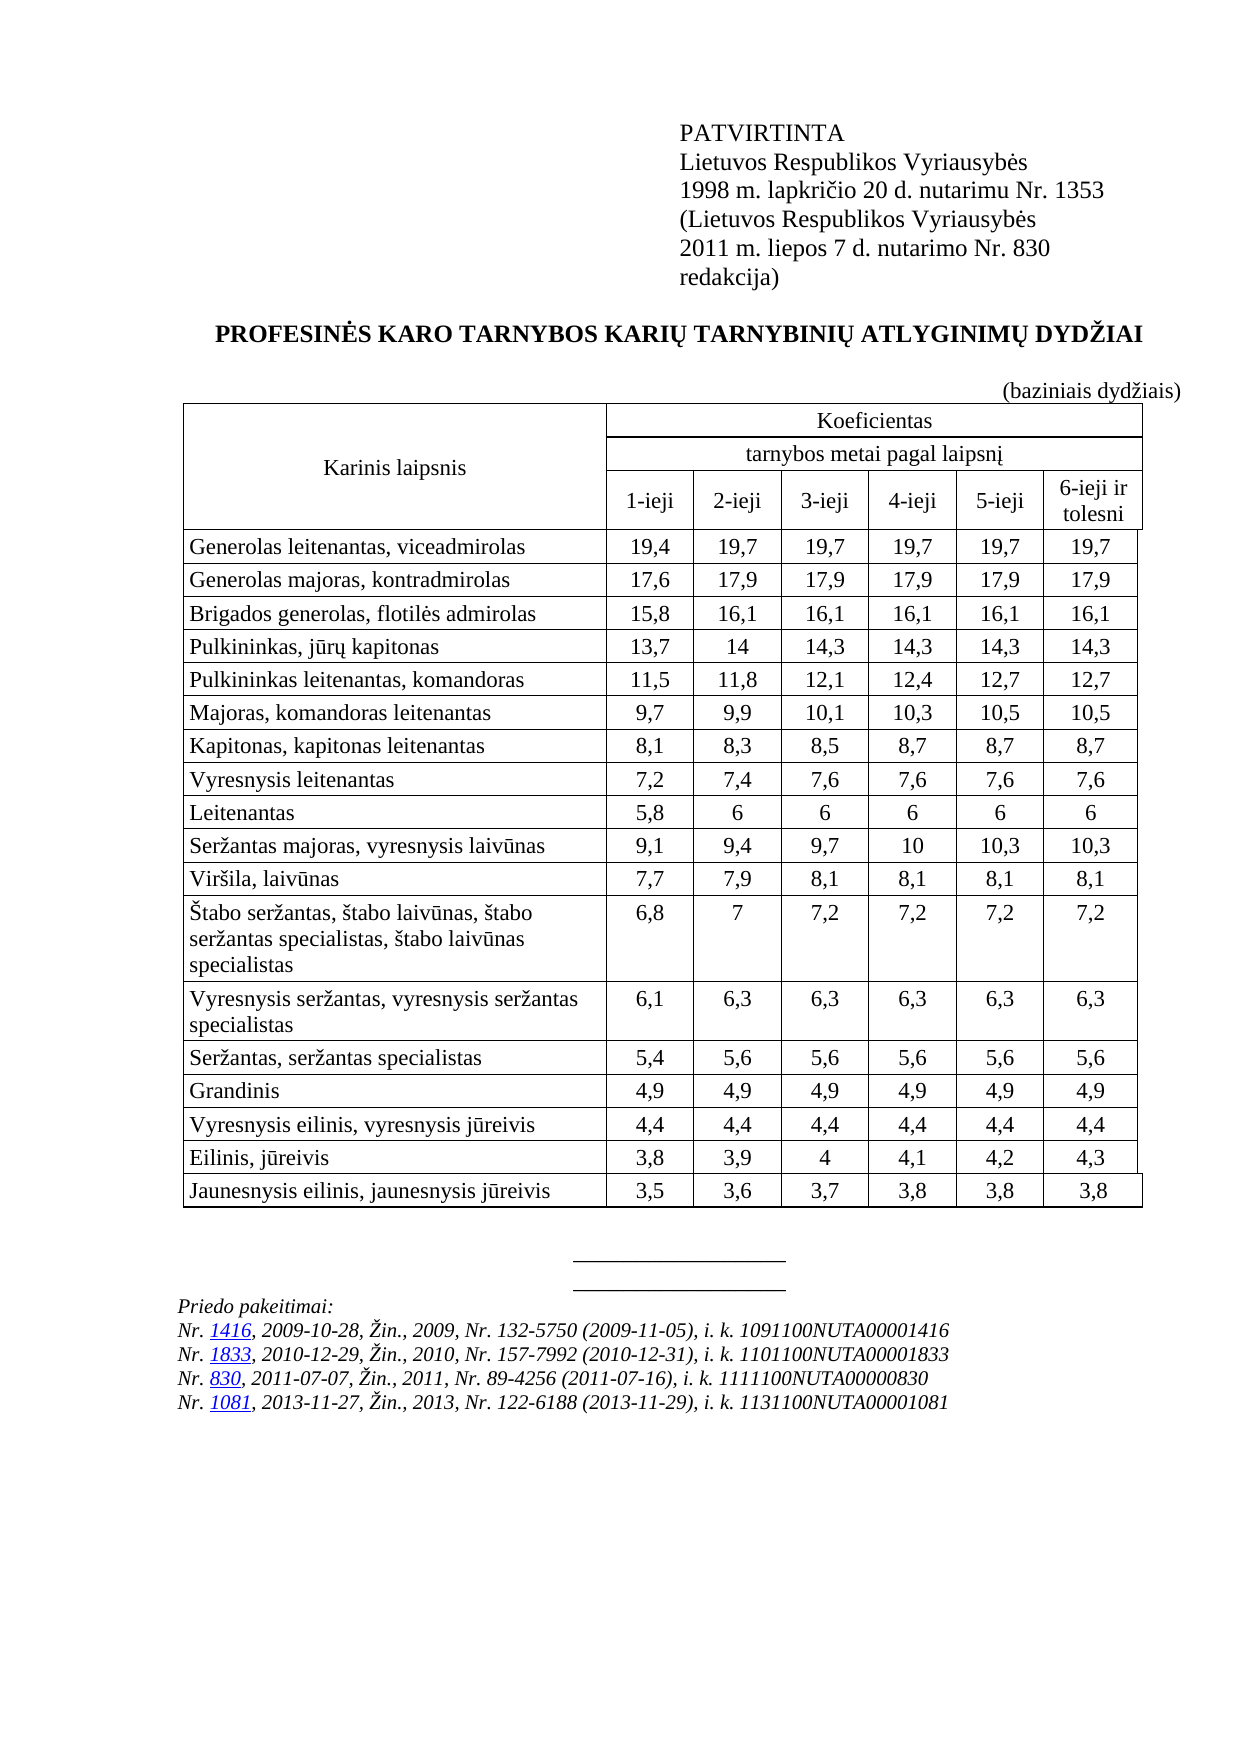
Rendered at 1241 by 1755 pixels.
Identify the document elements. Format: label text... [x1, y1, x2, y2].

table_cell 17,9 [1044, 564, 1137, 596]
table_cell Vyresnysis leitenantas [184, 763, 606, 795]
table_cell 4,4 [957, 1108, 1043, 1140]
table_cell 5-ieji [957, 471, 1043, 529]
table_cell [1138, 795, 1143, 828]
table_cell 10,3 [957, 829, 1043, 862]
table_cell 4,3 [1044, 1141, 1137, 1173]
table_cell Pulkininkas leitenantas, komandoras [184, 663, 606, 695]
text (baziniais dydžiais) [852, 377, 1181, 403]
table_cell Grandinis [184, 1075, 606, 1107]
table_cell 7,6 [957, 763, 1043, 795]
table_cell 6,3 [957, 982, 1043, 1040]
table_cell 6,3 [1044, 982, 1137, 1040]
table_cell [1138, 828, 1143, 862]
text Nr. 830, 2011-07-07, Žin., 2011, Nr. 89-4256 (2011-07-16), i. k. 1111100NUTA00000830 [177, 1366, 1181, 1390]
table_cell [1138, 563, 1143, 596]
table_cell 5,6 [869, 1041, 956, 1073]
table_cell 4,9 [607, 1075, 693, 1107]
table_cell 6,3 [694, 982, 781, 1040]
table_cell 8,7 [869, 730, 956, 762]
table_header Koeficientas [607, 404, 1142, 436]
text Nr. 1833, 2010-12-29, Žin., 2010, Nr. 157-7992 (2010-12-31), i. k. 1101100NUTA00001833 [177, 1342, 1181, 1366]
table_cell [1138, 862, 1143, 895]
table_cell 12,4 [869, 663, 956, 695]
table_cell [1138, 1040, 1143, 1073]
table_cell [1138, 981, 1143, 1040]
text patvirtinta [679, 118, 1181, 147]
table_cell 6,1 [607, 982, 693, 1040]
table_cell 16,1 [1044, 597, 1137, 629]
table_cell 4,9 [694, 1075, 781, 1107]
table_cell Eilinis, jūreivis [184, 1141, 606, 1173]
table_cell [1138, 729, 1143, 762]
table_cell tarnybos metai pagal laipsnį [607, 438, 1142, 470]
table_cell 13,7 [607, 630, 693, 662]
table_cell 6 [869, 796, 956, 828]
table_cell 4,9 [869, 1075, 956, 1107]
table_cell 14,3 [869, 630, 956, 662]
table_cell 8,1 [869, 863, 956, 895]
text (Lietuvos Respublikos Vyriausybės [679, 204, 1181, 233]
table_cell 17,6 [607, 564, 693, 596]
table_cell 19,7 [957, 530, 1043, 562]
table_cell 16,1 [869, 597, 956, 629]
table_cell 17,9 [957, 564, 1043, 596]
table_cell Vyresnysis seržantas, vyresnysis seržantas specialistas [184, 982, 606, 1040]
table_cell 3,8 [607, 1141, 693, 1173]
table_cell 12,7 [957, 663, 1043, 695]
table_cell 9,4 [694, 829, 781, 862]
table_cell [1138, 1107, 1143, 1140]
table_cell 3,8 [1044, 1174, 1142, 1206]
table_header Karinis laipsnis [184, 404, 606, 529]
table_cell Leitenantas [184, 796, 606, 828]
table_cell 6 [957, 796, 1043, 828]
text Nr. 1081, 2013-11-27, Žin., 2013, Nr. 122-6188 (2013-11-29), i. k. 1131100NUTA00001081 [177, 1390, 1181, 1414]
table_cell 6 [782, 796, 868, 828]
table_cell 17,9 [694, 564, 781, 596]
table_cell [1138, 762, 1143, 795]
table_cell 2-ieji [694, 471, 781, 529]
table_cell 4 [782, 1141, 868, 1173]
table_cell Pulkininkas, jūrų kapitonas [184, 630, 606, 662]
table_cell 5,6 [782, 1041, 868, 1073]
table_cell 4,9 [782, 1075, 868, 1107]
table_cell 9,7 [607, 696, 693, 729]
table_cell 16,1 [782, 597, 868, 629]
table_cell 9,9 [694, 696, 781, 729]
table_cell 8,1 [607, 730, 693, 762]
table_cell 7,6 [869, 763, 956, 795]
table_cell 8,1 [782, 863, 868, 895]
table_cell Generolas majoras, kontradmirolas [184, 564, 606, 596]
table_cell 14 [694, 630, 781, 662]
table_cell Viršila, laivūnas [184, 863, 606, 895]
table_cell Generolas leitenantas, viceadmirolas [184, 530, 606, 562]
table_cell 8,1 [957, 863, 1043, 895]
table_cell [1138, 530, 1143, 562]
table_cell [1138, 662, 1143, 695]
table_cell 10,3 [1044, 829, 1137, 862]
table_cell 16,1 [957, 597, 1043, 629]
text _________________ [177, 1236, 1181, 1265]
text redakcija) [679, 262, 1181, 291]
text Priedo pakeitimai: [177, 1294, 1181, 1318]
table_cell 3,8 [957, 1174, 1043, 1206]
table_cell 8,7 [957, 730, 1043, 762]
text _________________ [177, 1265, 1181, 1294]
table_cell 14,3 [957, 630, 1043, 662]
table_cell 3-ieji [782, 471, 868, 529]
table_cell 3,8 [869, 1174, 956, 1206]
table_cell [1138, 629, 1143, 662]
table_cell [1138, 1140, 1143, 1173]
table_cell 19,7 [782, 530, 868, 562]
table_cell 6,3 [782, 982, 868, 1040]
text profesinės karo tarnybos karių tarnybinių atlyginimų dydžiai [177, 319, 1181, 348]
table_cell 14,3 [782, 630, 868, 662]
table_cell 5,6 [1044, 1041, 1137, 1073]
table_cell 4,2 [957, 1141, 1043, 1173]
table_cell 8,7 [1044, 730, 1137, 762]
table_cell 15,8 [607, 597, 693, 629]
table_cell 17,9 [782, 564, 868, 596]
table_cell 4,1 [869, 1141, 956, 1173]
table_cell 1-ieji [607, 471, 693, 529]
table_cell 9,1 [607, 829, 693, 862]
table_cell 8,1 [1044, 863, 1137, 895]
table_cell 4,4 [782, 1108, 868, 1140]
table_cell 11,5 [607, 663, 693, 695]
table_cell 7,6 [782, 763, 868, 795]
table_cell 6 [694, 796, 781, 828]
table_cell 4,4 [869, 1108, 956, 1140]
table_cell 12,1 [782, 663, 868, 695]
table_cell 7,2 [782, 896, 868, 981]
table_cell 11,8 [694, 663, 781, 695]
table_cell [1138, 895, 1143, 981]
table_cell 3,9 [694, 1141, 781, 1173]
table_cell Seržantas, seržantas specialistas [184, 1041, 606, 1073]
table_cell [1138, 596, 1143, 629]
table_cell 5,6 [694, 1041, 781, 1073]
table_cell 4,9 [1044, 1075, 1137, 1107]
table_cell 16,1 [694, 597, 781, 629]
table_cell 6 [1044, 796, 1137, 828]
table_cell 7,2 [957, 896, 1043, 981]
table_cell 10,5 [1044, 696, 1137, 729]
table_cell 4,4 [607, 1108, 693, 1140]
table_cell 3,5 [607, 1174, 693, 1206]
table_cell 7,2 [607, 763, 693, 795]
table_cell Seržantas majoras, vyresnysis laivūnas [184, 829, 606, 862]
table_cell 19,7 [869, 530, 956, 562]
table_cell 19,7 [1044, 530, 1137, 562]
table_cell 10 [869, 829, 956, 862]
table_cell 6,8 [607, 896, 693, 981]
table_cell 7,2 [1044, 896, 1137, 981]
table_cell 17,9 [869, 564, 956, 596]
table_cell 14,3 [1044, 630, 1137, 662]
table_cell 9,7 [782, 829, 868, 862]
table_cell 19,4 [607, 530, 693, 562]
table_cell 5,8 [607, 796, 693, 828]
table_cell 6,3 [869, 982, 956, 1040]
table_cell 8,5 [782, 730, 868, 762]
table_cell 7,2 [869, 896, 956, 981]
table_cell 10,5 [957, 696, 1043, 729]
table_cell 7 [694, 896, 781, 981]
table_cell 7,9 [694, 863, 781, 895]
table_cell Brigados generolas, flotilės admirolas [184, 597, 606, 629]
table_cell Kapitonas, kapitonas leitenantas [184, 730, 606, 762]
table_cell Štabo seržantas, štabo laivūnas, štabo seržantas specialistas, štabo laivūnas specialistas [184, 896, 606, 981]
table_cell 3,7 [782, 1174, 868, 1206]
table_cell 12,7 [1044, 663, 1137, 695]
table_cell 5,4 [607, 1041, 693, 1073]
table_cell [1138, 695, 1143, 729]
table_cell 7,4 [694, 763, 781, 795]
table_cell 10,3 [869, 696, 956, 729]
table_cell Majoras, komandoras leitenantas [184, 696, 606, 729]
table_cell 3,6 [694, 1174, 781, 1206]
table_cell 7,7 [607, 863, 693, 895]
table_cell 4,4 [1044, 1108, 1137, 1140]
table_cell 10,1 [782, 696, 868, 729]
table_cell 4-ieji [869, 471, 956, 529]
table_cell Vyresnysis eilinis, vyresnysis jūreivis [184, 1108, 606, 1140]
text Lietuvos Respublikos Vyriausybės [679, 147, 1181, 176]
text 2011 m. liepos 7 d. nutarimo Nr. 830 [679, 233, 1181, 262]
table_cell 6-ieji ir tolesni [1044, 471, 1142, 529]
text 1998 m. lapkričio 20 d. nutarimu Nr. 1353 [679, 176, 1181, 204]
table_cell 5,6 [957, 1041, 1043, 1073]
table_cell [1138, 1074, 1143, 1107]
text Nr. 1416, 2009-10-28, Žin., 2009, Nr. 132-5750 (2009-11-05), i. k. 1091100NUTA00001416 [177, 1318, 1181, 1342]
table_cell 7,6 [1044, 763, 1137, 795]
table_cell 4,4 [694, 1108, 781, 1140]
table_cell 4,9 [957, 1075, 1043, 1107]
table_cell 19,7 [694, 530, 781, 562]
table_cell 8,3 [694, 730, 781, 762]
table_cell Jaunesnysis eilinis, jaunesnysis jūreivis [184, 1174, 606, 1206]
